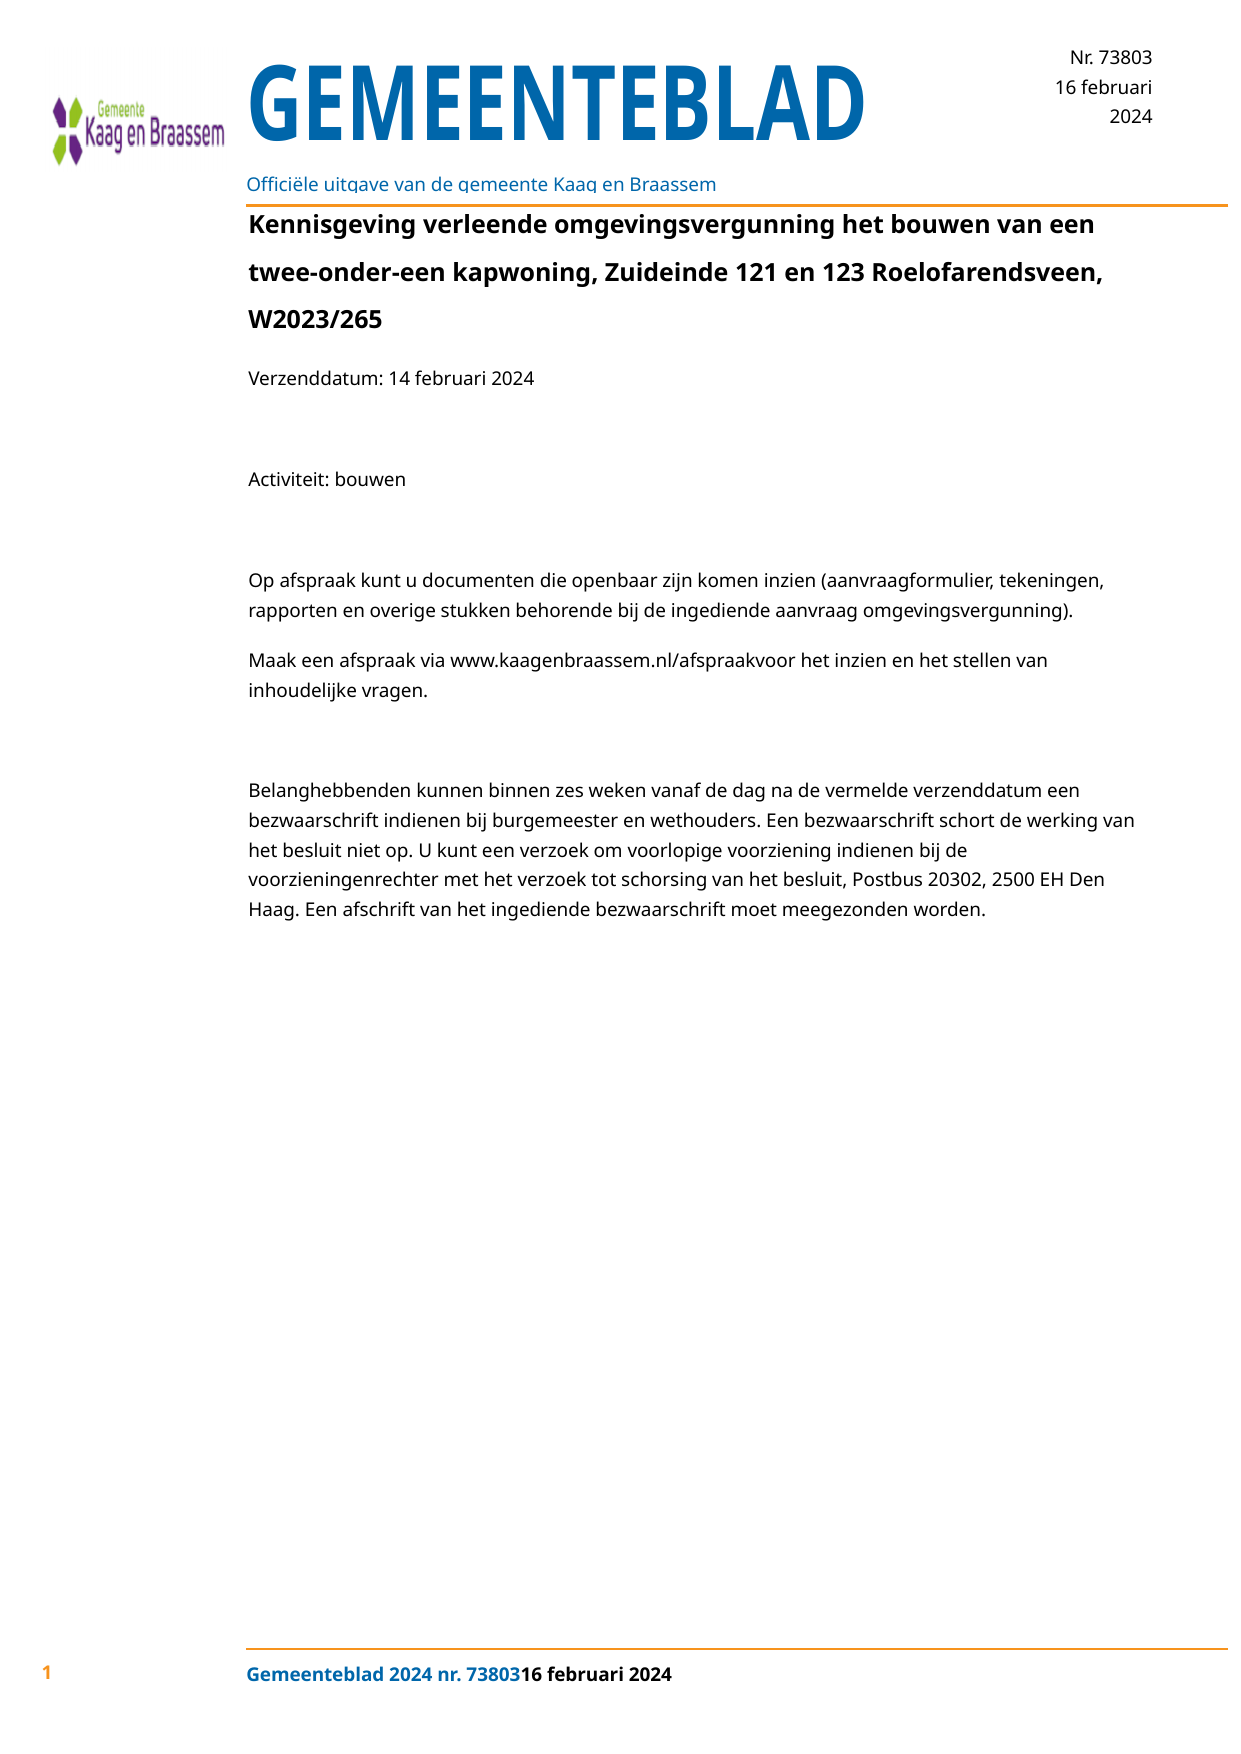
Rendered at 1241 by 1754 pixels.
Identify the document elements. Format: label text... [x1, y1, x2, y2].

text Kennisgeving verleende omgevingsvergunning het bouwen van een twee-onder-een kapwoning, Zuideinde 121 en 123 Roelofarendsveen, W2023/265 [248, 207, 1152, 336]
text Verzenddatum: 14 februari 2024 [248, 366, 1152, 391]
picture [41, 47, 231, 172]
text Belanghebbenden kunnen binnen zes weken vanaf de dag na de vermelde verzenddatum een bezwaarschrift indienen bij burgemeester en wethouders. Een bezwaarschrift schort de werking van het besluit niet op. U kunt een verzoek om voorlopige voorziening indienen bij de voorzieningenrechter met het verzoek tot schorsing van het besluit, Postbus 20302, 2500 EH Den Haag. Een afschrift van het ingediende bezwaarschrift moet meegezonden worden. [248, 778, 1152, 922]
text Op afspraak kunt u documenten die openbaar zijn komen inzien (aanvraagformulier, tekeningen, rapporten en overige stukken behorende bij de ingediende aanvraag omgevingsvergunning). [248, 567, 1152, 622]
text Maak een afspraak via www.kaagenbraassem.nl/afspraakvoor het inzien en het stellen van inhoudelijke vragen. [248, 647, 1152, 702]
text Activiteit: bouwen [248, 466, 1152, 492]
